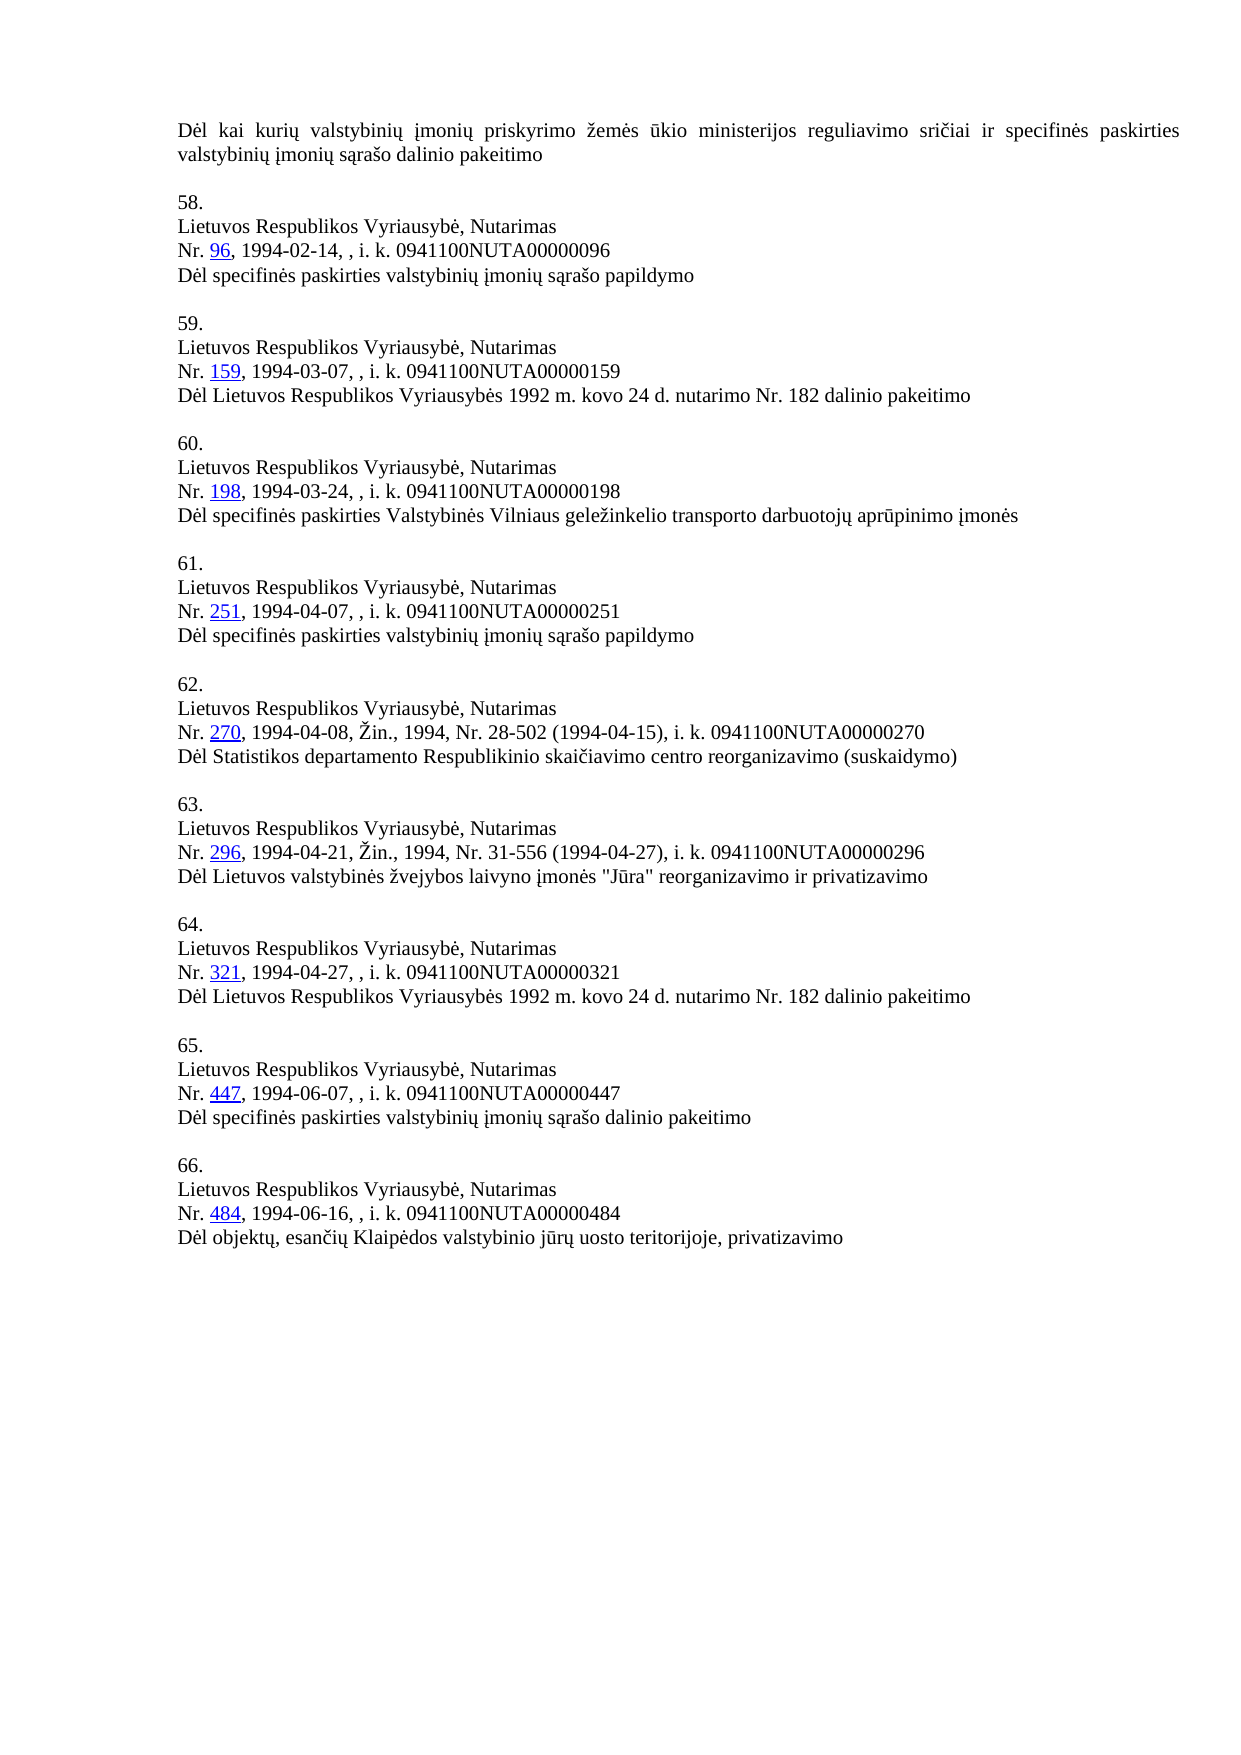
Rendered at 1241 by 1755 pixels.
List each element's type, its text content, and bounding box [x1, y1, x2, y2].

text 65. [177, 1032, 1181, 1057]
text Lietuvos Respublikos Vyriausybė, Nutarimas [177, 1057, 1181, 1081]
text Dėl specifinės paskirties valstybinių įmonių sąrašo dalinio pakeitimo [177, 1105, 1181, 1129]
text Lietuvos Respublikos Vyriausybė, Nutarimas [177, 214, 1181, 238]
text Lietuvos Respublikos Vyriausybė, Nutarimas [177, 575, 1181, 599]
text Dėl Statistikos departamento Respublikinio skaičiavimo centro reorganizavimo (suskaidymo) [177, 744, 1181, 768]
text Nr. 321, 1994-04-27, , i. k. 0941100NUTA00000321 [177, 960, 1181, 984]
text Dėl Lietuvos Respublikos Vyriausybės 1992 m. kovo 24 d. nutarimo Nr. 182 dalinio pakeitimo [177, 383, 1181, 407]
text Nr. 270, 1994-04-08, Žin., 1994, Nr. 28-502 (1994-04-15), i. k. 0941100NUTA00000270 [177, 720, 1181, 744]
text Lietuvos Respublikos Vyriausybė, Nutarimas [177, 936, 1181, 960]
text Nr. 296, 1994-04-21, Žin., 1994, Nr. 31-556 (1994-04-27), i. k. 0941100NUTA00000296 [177, 840, 1181, 864]
text Dėl specifinės paskirties valstybinių įmonių sąrašo papildymo [177, 623, 1181, 647]
text 60. [177, 431, 1181, 455]
text Dėl specifinės paskirties Valstybinės Vilniaus geležinkelio transporto darbuotojų aprūpinimo įmonės [177, 503, 1181, 527]
text Dėl Lietuvos valstybinės žvejybos laivyno įmonės "Jūra" reorganizavimo ir privatizavimo [177, 864, 1181, 888]
text 64. [177, 912, 1181, 936]
text Dėl Lietuvos Respublikos Vyriausybės 1992 m. kovo 24 d. nutarimo Nr. 182 dalinio pakeitimo [177, 984, 1181, 1008]
text 62. [177, 672, 1181, 696]
text Lietuvos Respublikos Vyriausybė, Nutarimas [177, 335, 1181, 359]
text Lietuvos Respublikos Vyriausybė, Nutarimas [177, 816, 1181, 840]
text Nr. 447, 1994-06-07, , i. k. 0941100NUTA00000447 [177, 1081, 1181, 1105]
text Nr. 198, 1994-03-24, , i. k. 0941100NUTA00000198 [177, 479, 1181, 503]
text Dėl objektų, esančių Klaipėdos valstybinio jūrų uosto teritorijoje, privatizavimo [177, 1225, 1181, 1249]
text 66. [177, 1153, 1181, 1177]
text 63. [177, 792, 1181, 816]
text Nr. 251, 1994-04-07, , i. k. 0941100NUTA00000251 [177, 599, 1181, 623]
text Nr. 484, 1994-06-16, , i. k. 0941100NUTA00000484 [177, 1201, 1181, 1225]
text 59. [177, 311, 1181, 335]
text Dėl kai kurių valstybinių įmonių priskyrimo žemės ūkio ministerijos reguliavimo sričiai ir specifinės paskirties valstybinių įmonių sąrašo dalinio pakeitimo [177, 118, 1181, 166]
text Lietuvos Respublikos Vyriausybė, Nutarimas [177, 696, 1181, 720]
text Nr. 96, 1994-02-14, , i. k. 0941100NUTA00000096 [177, 238, 1181, 262]
text Lietuvos Respublikos Vyriausybė, Nutarimas [177, 1177, 1181, 1201]
text 61. [177, 551, 1181, 575]
text Dėl specifinės paskirties valstybinių įmonių sąrašo papildymo [177, 262, 1181, 287]
text 58. [177, 190, 1181, 214]
text Nr. 159, 1994-03-07, , i. k. 0941100NUTA00000159 [177, 359, 1181, 383]
text Lietuvos Respublikos Vyriausybė, Nutarimas [177, 455, 1181, 479]
